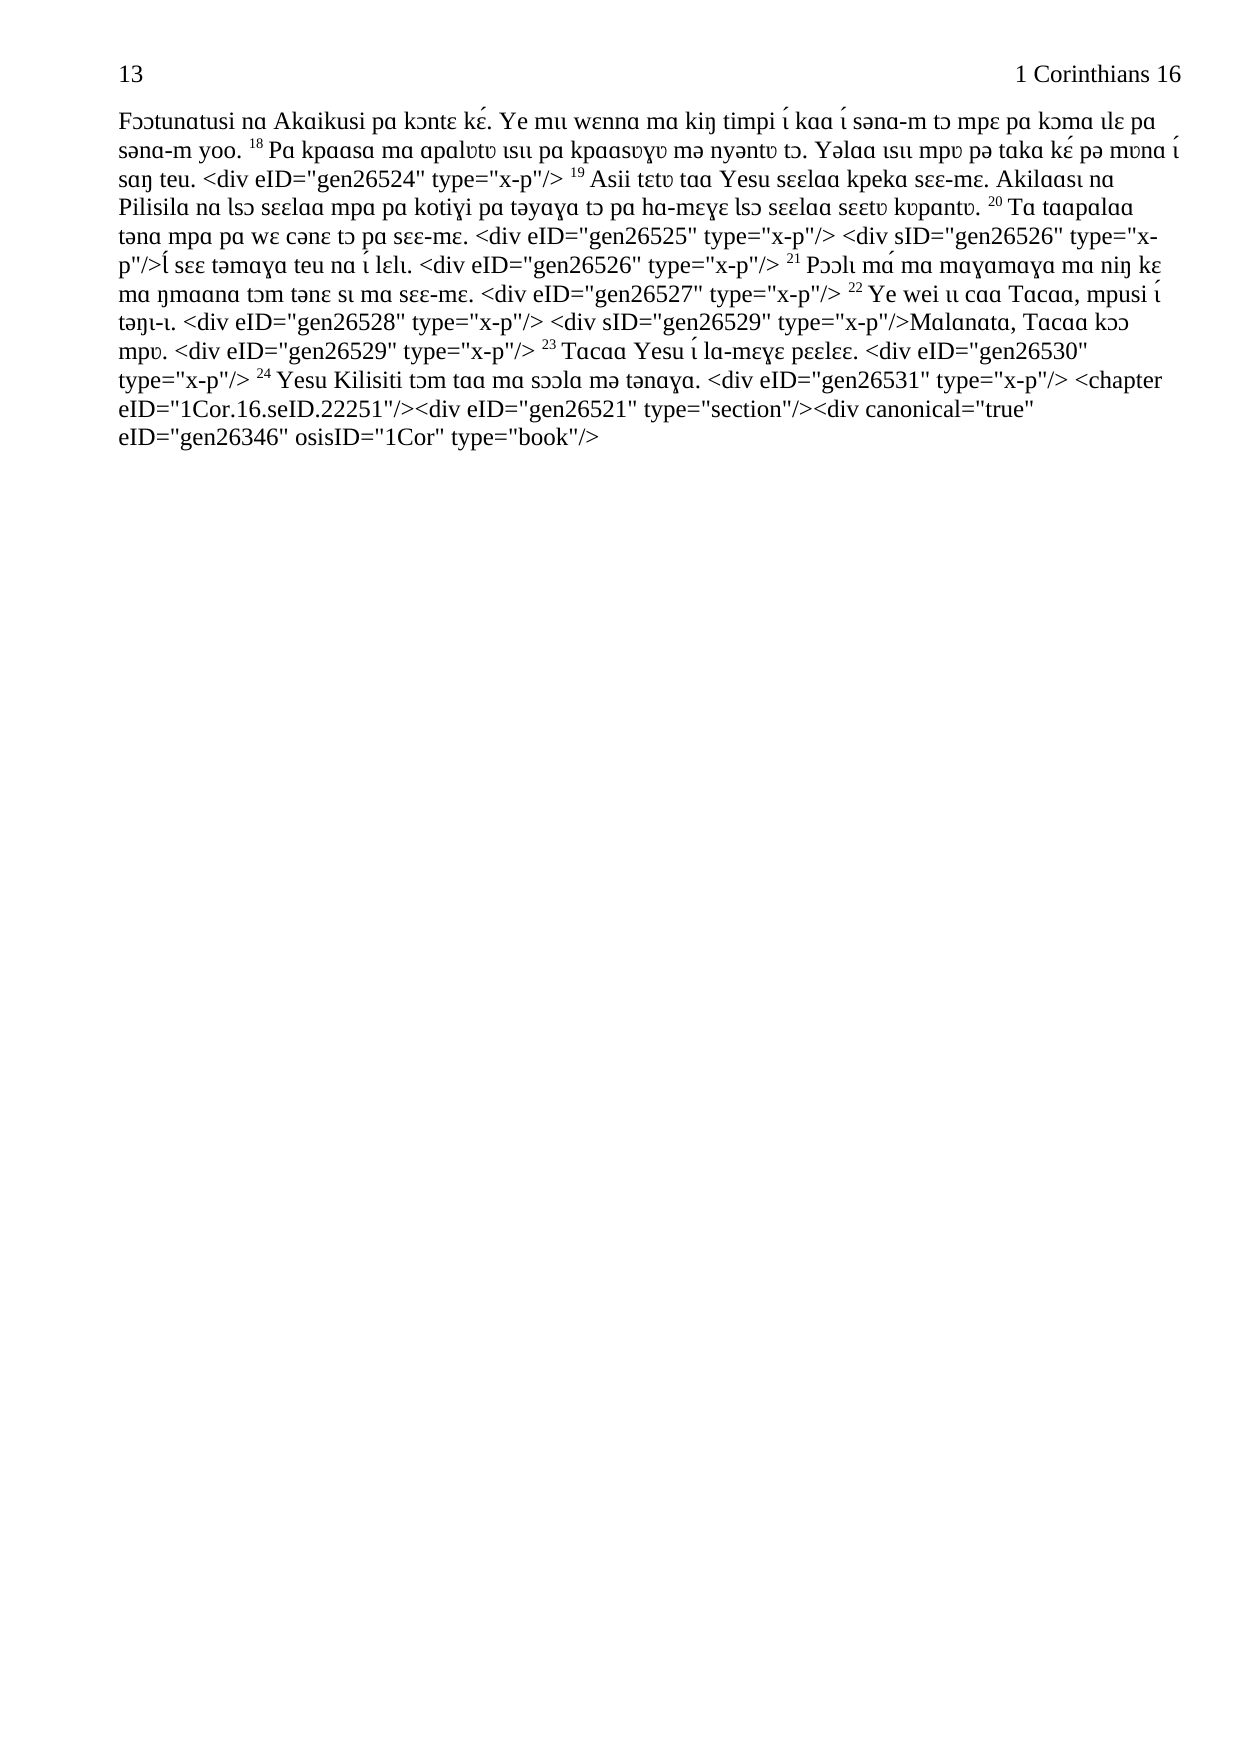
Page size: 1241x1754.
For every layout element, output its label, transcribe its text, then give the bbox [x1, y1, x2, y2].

text 16Mɑ tɑsǝɣɩ-mɛɣɛ lɛntɩ, ntǝɣǝlɛ Ɩsɔ yǝlɑɑ mpɑ pɑ wɛ Yosɑlɛm tɔ pɑ sǝnɑʋ tɔm. Ɩ́ lɑ teitei ɩsɩɩ mɑɑ kɛɛsʋɣʋ Kɑlɑtɩ Yesu sɛɛlɑɑ kpekɑ tɔ. 2 Pɑɑ mǝ tɑɑ wei ɩ́ lǝsǝɣɩ liɣitee kɛ cimɑɑsɩ cimɑɑsɩ nɑ pǝ́ kɛɛsǝnɑ ɩsǝnɑ mpi ɩ hikɑɑ tɔ nɑ ɩ́ sɩɩkǝnɑ ɑ mpɑɑ. Ye mɑ kɔmɑ mɑ́ tɑlɑ, pǝ́ tɑɑ wɛɛ sɩ ɩ́ kɔnɑ mǝ kʋhɑʋ mǝ kʋhɑʋ. 3 Mɑ́ kɔmɑ mɑ kɔɔ mɑɑ tili yǝlɑɑ mpɑ ɩ́ kɑ́ lǝsɩ tɔ nɑ mɑ́ lɑ-wɛɣɛ tɑkǝlɑɣɑ nɑ pɑ́ kpɛntǝnɑ mǝ kʋcɔɔʋ nɑ pɑ́ ponɑ Yosɑlɛm. 4 Nɑ ye pǝ tɩɩ wɛɛ sɩ mɑ́ɑ́ ponɑ, pɑɑ sɩɩ-m nɑ mɑ́ nɑ-wɛ tǝ́ polo. <div eID="gen26515" type="x-p"/> <div eID="gen26514" type="section"/> 5 Mɑɑ kɔɔ mǝ tɛ te, ɑmɑ Mɑsetoni tɛtʋ tɑɑ kɛ́ mɑɑ tǝŋnɑ nɑ pǝ́cɔ́ mɑ́ kɔɔ. Ɩsɩɩ mɑ tǝŋnɑ Mɑsetoni nɑ pǝ́cɔ́. 6 Ntɑnyɩ mɑɑ cɑɣɑ wɛɛ nɑɑlɛɣɛ mǝ tɛ. Pǝ tɑ tɩɩ sǝŋ tǝcɑ, hilimɑtɛ wɑɑtʋ tǝnɑ mɑɑ wɛɛ, nɑ mɑ́ tɩɩ kɔmɑ sɩ mɑ puki pɑɑ timpi, ɩ́ kɑ́ sǝnɑ-m kɛ́ nɑ mɑ́ polo. 7 Pǝ tɑɣɑ pʋlʋ, mɑɑ cɑɑ sɩ pǝ́ wɛɛ sɩ tɛɛʋ tɑɑ kɛ́ mɑ tǝŋɑɑ nɑ mɑ́ nɑ-mɛɣɛ kʋnɑʋ. Mɑ tɑɑ wɛɛ sɩ ye Tɑcɑɑ luɣu ɩ́ lɑpɑ, mɑ́ tɑlɑɑ mɑɑ cɑɣɑ mǝ tɛɣɛ wɛɛ nɑɑlɛ. <div eID="gen26517" type="x-p"/> 8 Pɑɑ nɑ mpʋ mɑ hʋʋ sɩ Ɩfeesu tɑɑ cǝnɛɣɛ Pɛntɑkɔntɑ kɑ́ mɑɣɑnɑ-m. 9 Pǝ tɑɣɑ pʋlʋ tɔɔ, pɑɑ nɑ kolontunɑɑ tɔɔ cǝnɛ tɔ, pǝ hɑ-m mpɑɑʋ kɛ teu kɛ́ sɩ mɑ́ lɑ tǝmlɛ sɔsɔɔlɛ. <div eID="gen26518" type="x-p"/> 10 Timotee ɩ́ kɔmɑ ɩ tɑlɑ, ɩ́ mʋ-ɩ teu nɑ ɩ lɑŋlɛ hɛɛ. Pǝ tɑɣɑ pʋlʋ, ɩ lɑkɩ Tɑcɑɑ tǝmlɛ kɛ teu kɛ́ ɩsɩɩ mɑ lɑkʋɣʋ tɔ. 11 Nɔɣɔlʋ ɩ́ tɑɑ kpɛɛnɑ-ɩ. Ɩ́ sǝnɑ-ɩ nɑ pǝ sǝnɑ-ɩ ɩ mpɑɑʋ tɑɑ nɑ lɑŋhʋlʋmlɛ nɑ ɩ́ mǝlɩ mɑ cɔlɔ, mɑ́ nɑ tɑ́ tɑɑpɑlɑɑ tǝ tɑŋɑ-ɩ kɛ́. <div eID="gen26519" type="x-p"/> 12 Ye tɑ́ tɑɑpɑlʋ Apɔlɔɔsɩ tɔm ɩlɛ, tɑm kɛ́ mɑ kɑɑnɑ-ɩ sɩ ɩ́ nɑ tɑ́ tɑɑpɑlɑɑ lɛlɑɑ pɑ kɔɔ mǝ tɛ. Amɑ ɩ luɣu fɛɩ pɑɑ pǝcɔ sɩ ɩ́ kɔɔ nɔɔnɔɔ. Amɑ ɩ́ hikɑ pǝ kʋyɑkʋ ɩ tɛŋ ɩ́ kɔɔ. <div eID="gen26520" type="x-p"/> <div eID="gen26516" type="section"/> 13 Ɩ́ feŋ nɑ ɩ́ tɔkɩ Ɩsɔ sɛɛʋ mpɑɑʋ kɛ teu. Ɩ́ nyɑɣɑ ɑpɑlʋtʋ, ɩ́ nyɔɔ toŋ. 14 Pɑɑ mpiɣi ɩ́ lɑkɩ ɩ́ lɑ tǝmɑ sɔɔlʋɣʋ tɔɔ. <div eID="gen26522" type="x-p"/> 15 Ntɔŋ ɩ́ nyǝmɑ́ Sǝtefɑnɑsɩ nɑ ɩ nyǝ́mɑ nɑ? Ɩ́ nyǝmɑ́ sɩ Akɑyi tɛtʋ tɑɑ mpɛ pɑ cɑɑlǝnɑ Ɩsɔ sɛɛʋ mʋɣʋ, nɑ pɑ lɑpɑ Ɩsɔ yǝlɑɑ pɑɣɑlɛ kɛ kookɑlɩ. Mɑ tɑɑpɑlɑɑ mɑ heeliɣi-mɛ sɩ, 16 yǝlɑɑ ɩsɩɩ mpɛ nɑ pɑ tǝnɑ mpɑ pɑ́ nɑ-wɛ pɑ ɩsǝlɛ sɛɛnɑ tǝmlɛ lɑpʋ tɔ, ɩ́ tǝŋǝɣɩ nti pɑ heeliɣi-mɛ tɔ. <div eID="gen26523" type="x-p"/> 17 Mɑ lɑŋlɛ hɛɛnɑ Sǝtefɑnɑsɩ nɑ Fɔɔtunɑtusi nɑ Akɑikusi pɑ kɔntɛ kɛ́. Ye mɩɩ wɛnnɑ mɑ kiŋ timpi ɩ́ kɑɑ ɩ́ sǝnɑ-m tɔ mpɛ pɑ kɔmɑ ɩlɛ pɑ sǝnɑ-m yoo. 18 Pɑ kpɑɑsɑ mɑ ɑpɑlʋtʋ ɩsɩɩ pɑ kpɑɑsʋɣʋ mǝ nyǝntʋ tɔ. Yǝlɑɑ ɩsɩɩ mpʋ pǝ tɑkɑ kɛ́ pǝ mʋnɑ ɩ́ sɑŋ teu. <div eID="gen26524" type="x-p"/> 19 Asii tɛtʋ tɑɑ Yesu sɛɛlɑɑ kpekɑ sɛɛ-mɛ. Akilɑɑsɩ nɑ Pilisilɑ nɑ Ɩsɔ sɛɛlɑɑ mpɑ pɑ kotiɣi pɑ tǝyɑɣɑ tɔ pɑ hɑ-mɛɣɛ Ɩsɔ sɛɛlɑɑ sɛɛtʋ kʋpɑntʋ. 20 Tɑ tɑɑpɑlɑɑ tǝnɑ mpɑ pɑ wɛ cǝnɛ tɔ pɑ sɛɛ-mɛ. <div eID="gen26525" type="x-p"/> <div sID="gen26526" type="x-p"/>Ɩ́ sɛɛ tǝmɑɣɑ teu nɑ ɩ́ lɛlɩ. <div eID="gen26526" type="x-p"/> 21 Pɔɔlɩ mɑ́ mɑ mɑɣɑmɑɣɑ mɑ niŋ kɛ mɑ ŋmɑɑnɑ tɔm tǝnɛ sɩ mɑ sɛɛ-mɛ. <div eID="gen26527" type="x-p"/> 22 Ye wei ɩɩ cɑɑ Tɑcɑɑ, mpusi ɩ́ tǝŋɩ-ɩ. <div eID="gen26528" type="x-p"/> <div sID="gen26529" type="x-p"/>Mɑlɑnɑtɑ, Tɑcɑɑ kɔɔ mpʋ. <div eID="gen26529" type="x-p"/> 23 Tɑcɑɑ Yesu ɩ́ lɑ-mɛɣɛ pɛɛlɛɛ. <div eID="gen26530" type="x-p"/> 24 Yesu Kilisiti tɔm tɑɑ mɑ sɔɔlɑ mǝ tǝnɑɣɑ. <div eID="gen26531" type="x-p"/> <chapter eID="1Cor.16.seID.22251"/><div eID="gen26521" type="section"/><div canonical="true" eID="gen26346" osisID="1Cor" type="book"/> [118, 106, 1181, 451]
